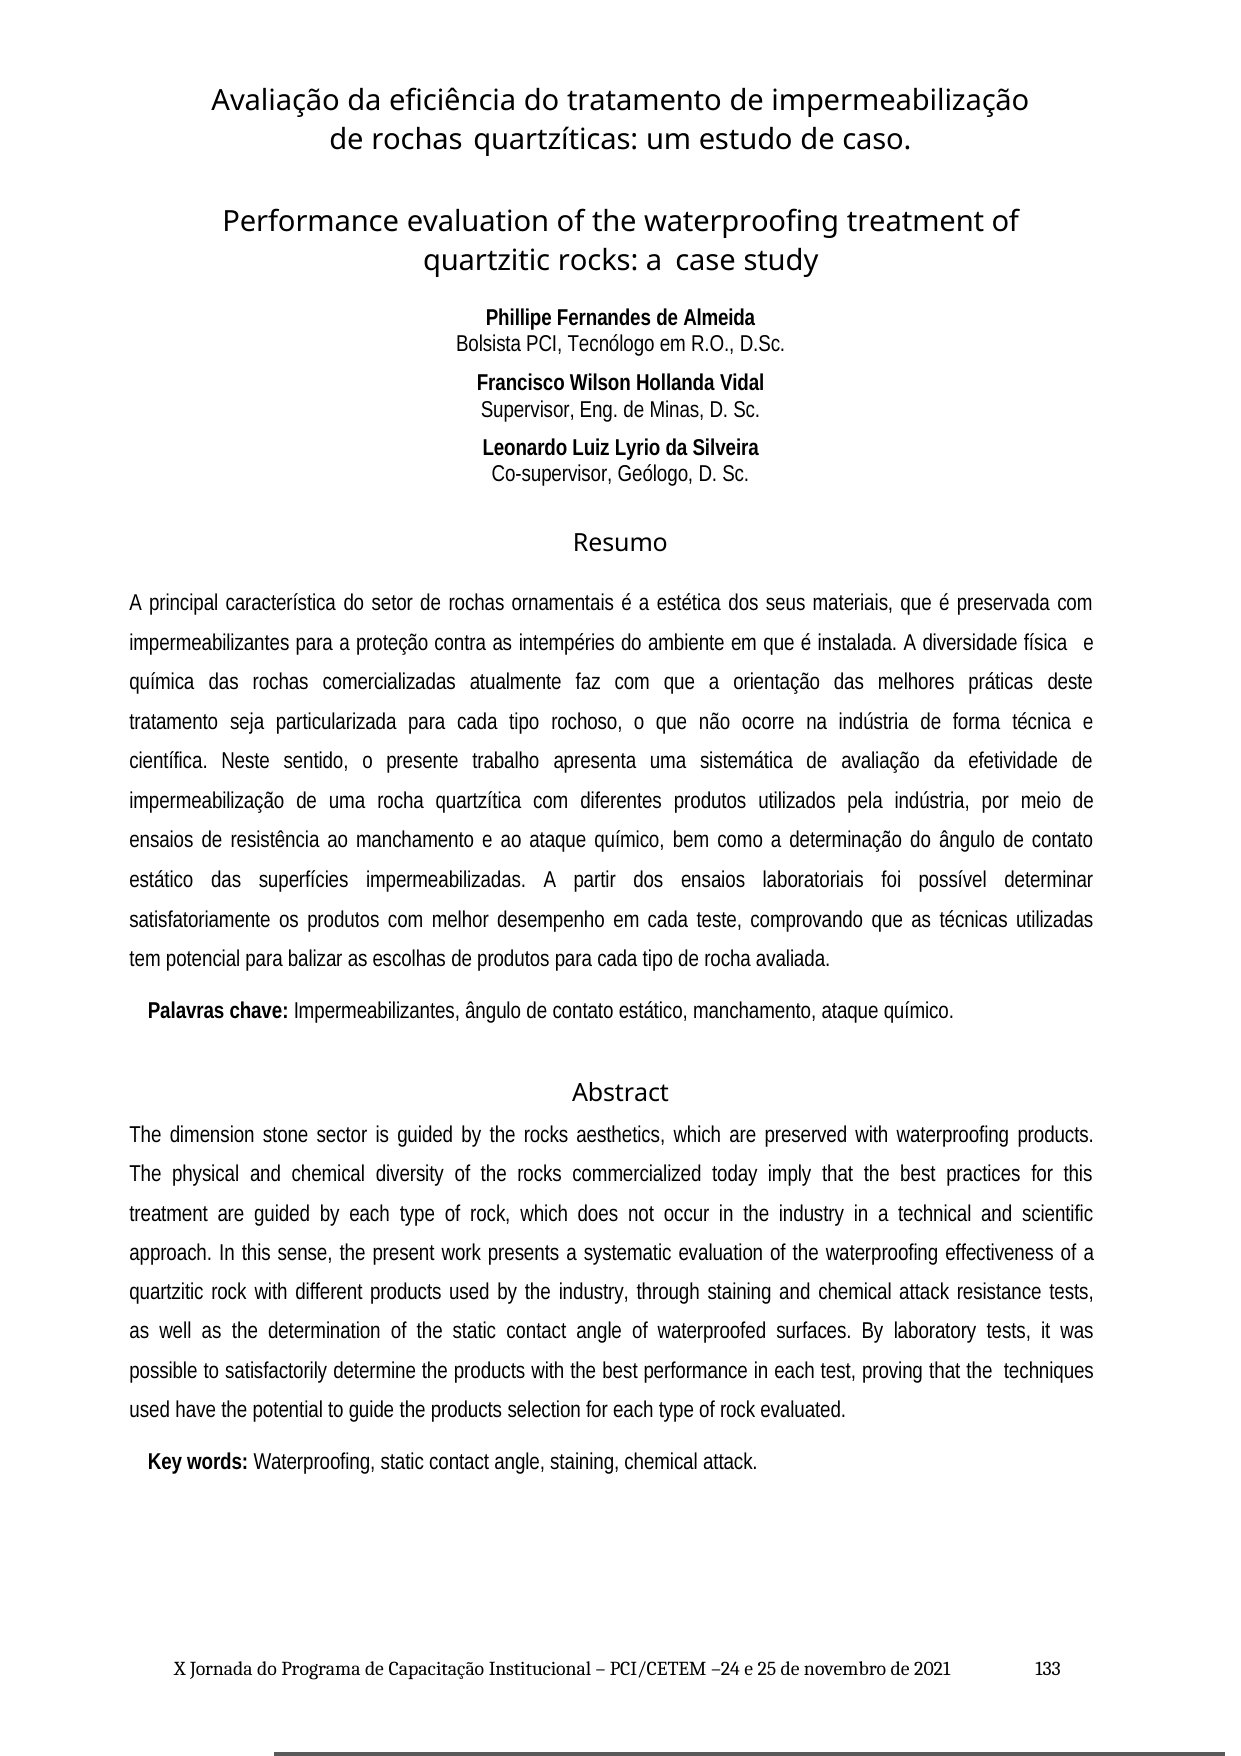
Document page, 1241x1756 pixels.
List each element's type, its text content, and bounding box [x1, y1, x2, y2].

text Co-supervisor, Geólogo, D. Sc. [479, 461, 762, 487]
subtitle Leonardo Luiz Lyrio da Silveira [454, 434, 787, 461]
text A principal característica do setor de rochas ornamentais é a estética dos seus materiais, que é preservada com impermeabilizantes para a proteção contra as intempéries do ambiente em que é instalada. A diversidade física e química das rochas comercializadas atualmente faz com que a orientação das melhores práticas deste tratamento seja particularizada para cada tipo rochoso, o que não ocorre na indústria de forma técnica e científica. Neste sentido, o presente trabalho apresenta uma sistemática de avaliação da efetividade de impermeabilização de uma rocha quartzítica com diferentes produtos utilizados pela indústria, por meio de ensaios de resistência ao manchamento e ao ataque químico, bem como a determinação do ângulo de contato estático das superfícies impermeabilizadas. A partir dos ensaios laboratoriais foi possível determinar satisfatoriamente os produtos com melhor desempenho em cada teste, comprovando que as técnicas utilizadas tem potencial para balizar as escolhas de produtos para cada tipo de rocha avaliada. [129, 589, 1094, 972]
text Performance evaluation of the waterproofing treatment of quartzitic rocks: a case study [167, 200, 1074, 279]
subtitle Abstract [453, 1075, 787, 1109]
text Palavras chave: Impermeabilizantes, ângulo de contato estático, manchamento, ataque químico. [148, 997, 1111, 1024]
text Supervisor, Eng. de Minas, D. Sc. [479, 396, 762, 422]
subtitle Phillipe Fernandes de Almeida [479, 304, 762, 330]
subtitle Avaliação da eficiência do tratamento de impermeabilização de rochas quartzíticas: um estudo de caso. [197, 79, 1044, 158]
subtitle Francisco Wilson Hollanda Vidal [454, 369, 787, 395]
text Key words: Waterproofing, static contact angle, staining, chemical attack. [148, 1448, 1111, 1474]
text The dimension stone sector is guided by the rocks aesthetics, which are preserved with waterproofing products. The physical and chemical diversity of the rocks commercialized today imply that the best practices for this treatment are guided by each type of rock, which does not occur in the industry in a technical and scientific approach. In this sense, the present work presents a systematic evaluation of the waterproofing effectiveness of a quartzitic rock with different products used by the industry, through staining and chemical attack resistance tests, as well as the determination of the static contact angle of waterproofed surfaces. By laboratory tests, it was possible to satisfactorily determine the products with the best performance in each test, proving that the techniques used have the potential to guide the products selection for each type of rock evaluated. [129, 1121, 1094, 1422]
text Resumo [197, 524, 1044, 558]
text Bolsista PCI, Tecnólogo em R.O., D.Sc. [454, 330, 787, 357]
